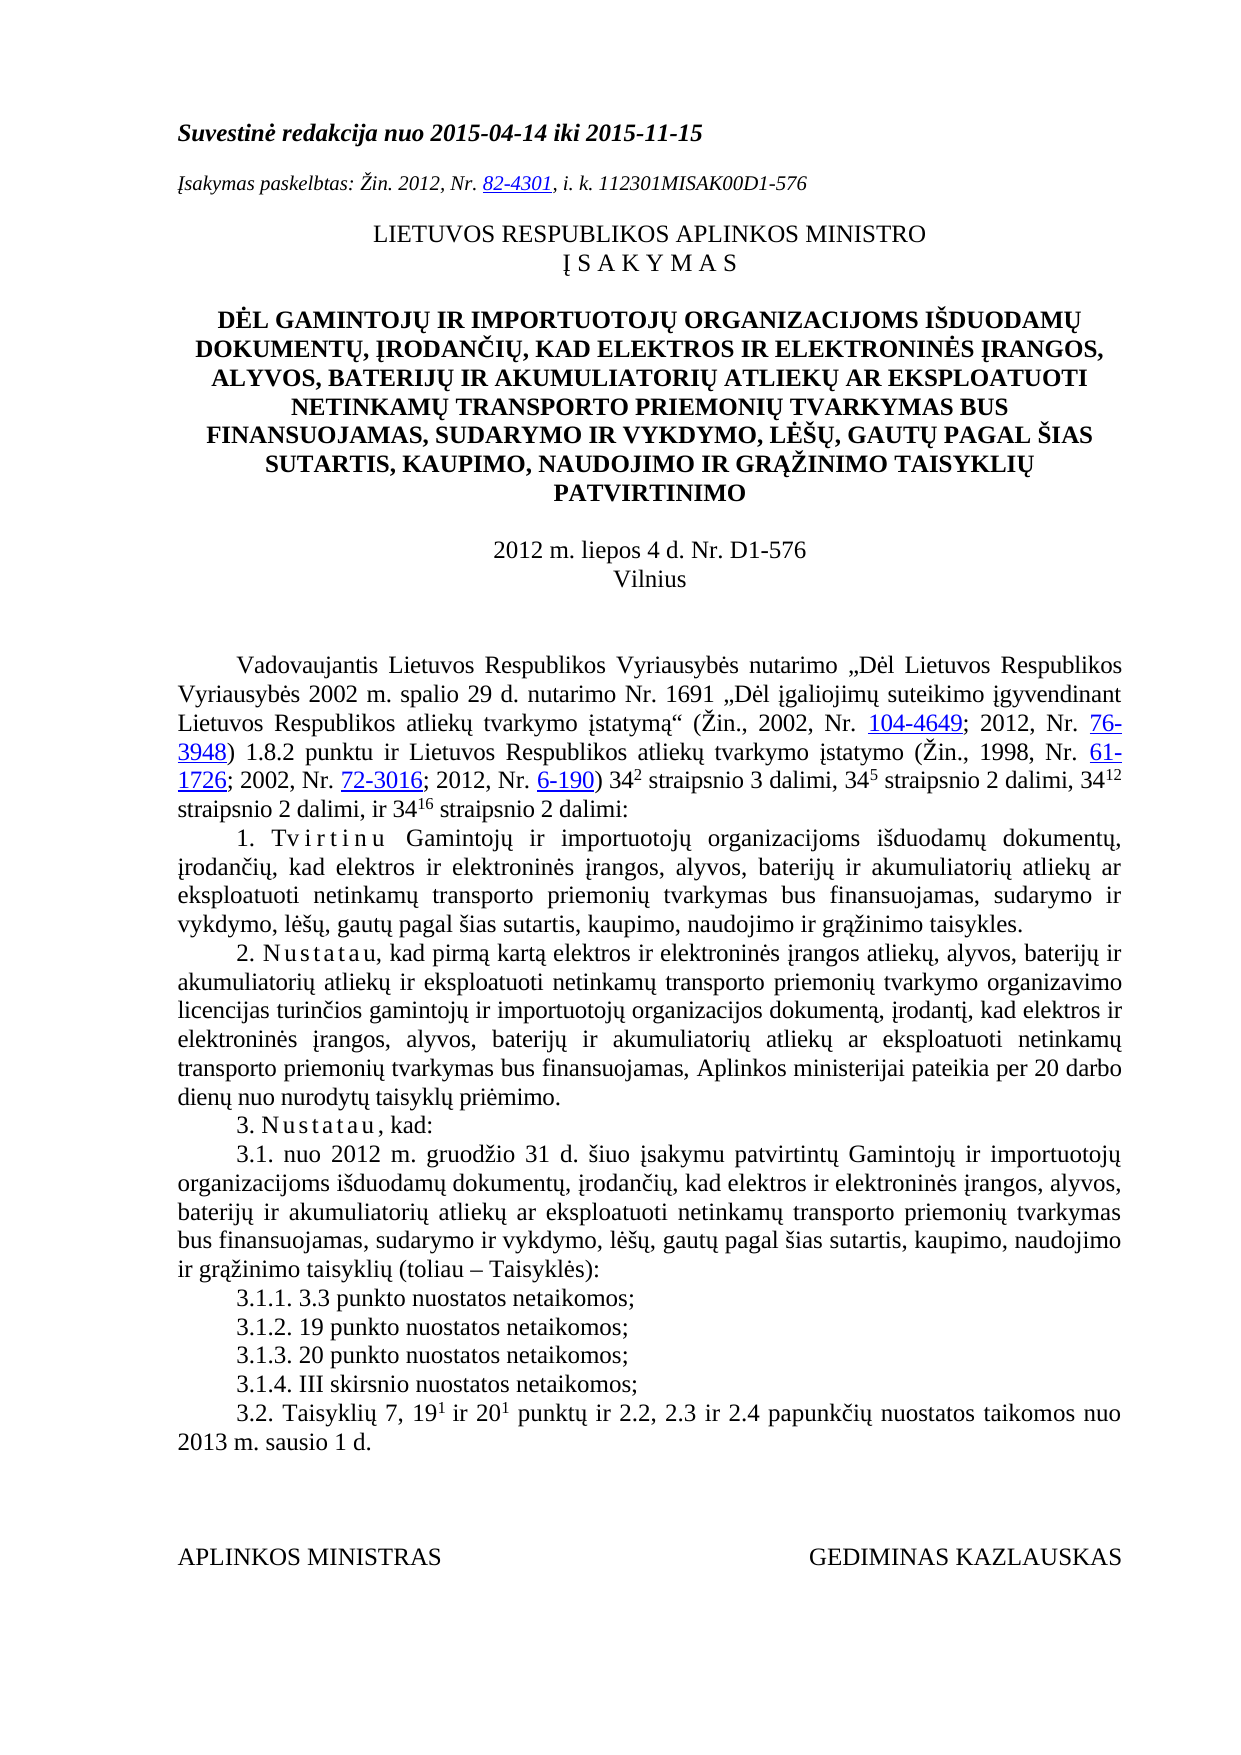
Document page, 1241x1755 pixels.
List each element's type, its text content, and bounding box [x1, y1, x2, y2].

text DĖL GAMINTOJŲ IR IMPORTUOTOJŲ ORGANIZACIJOMS IŠDUODAMŲ DOKUMENTŲ, ĮRODANČIŲ, KAD ELEKTROS IR ELEKTRONINĖS ĮRANGOS, ALYVOS, BATERIJŲ IR AKUMULIATORIŲ ATLIEKŲ AR EKSPLOATUOTI NETINKAMŲ TRANSPORTO PRIEMONIŲ TVARKYMAS BUS FINANSUOJAMAS, SUDARYMO IR VYKDYMO, LĖŠŲ, GAUTŲ PAGAL ŠIAS SUTARTIS, KAUPIMO, NAUDOJIMO IR GRĄŽINIMO TAISYKLIŲ PATVIRTINIMO [177, 305, 1122, 507]
text Įsakymas paskelbtas: Žin. 2012, Nr. 82-4301, i. k. 112301MISAK00D1-576 [177, 171, 1122, 195]
text 1. Tvirtinu Gamintojų ir importuotojų organizacijoms išduodamų dokumentų, įrodančių, kad elektros ir elektroninės įrangos, alyvos, baterijų ir akumuliatorių atliekų ar eksploatuoti netinkamų transporto priemonių tvarkymas bus finansuojamas, sudarymo ir vykdymo, lėšų, gautų pagal šias sutartis, kaupimo, naudojimo ir grąžinimo taisykles. [177, 823, 1122, 938]
text 3.1.4. III skirsnio nuostatos netaikomos; [177, 1369, 1122, 1398]
text 3. Nustatau, kad: [177, 1110, 1122, 1139]
text Vadovaujantis Lietuvos Respublikos Vyriausybės nutarimo „Dėl Lietuvos Respublikos Vyriausybės 2002 m. spalio 29 d. nutarimo Nr. 1691 „Dėl įgaliojimų suteikimo įgyvendinant Lietuvos Respublikos atliekų tvarkymo įstatymą“ (Žin., 2002, Nr. 104-4649; 2012, Nr. 76-3948) 1.8.2 punktu ir Lietuvos Respublikos atliekų tvarkymo įstatymo (Žin., 1998, Nr. 61-1726; 2002, Nr. 72-3016; 2012, Nr. 6-190) 342 straipsnio 3 dalimi, 345 straipsnio 2 dalimi, 3412 straipsnio 2 dalimi, ir 3416 straipsnio 2 dalimi: [177, 650, 1122, 823]
text LIETUVOS RESPUBLIKOS APLINKOS MINISTRO [177, 219, 1122, 248]
text 3.2. Taisyklių 7, 191 ir 201 punktų ir 2.2, 2.3 ir 2.4 papunkčių nuostatos taikomos nuo 2013 m. sausio 1 d. [177, 1398, 1122, 1455]
text 3.1.1. 3.3 punkto nuostatos netaikomos; [177, 1283, 1122, 1312]
text 2. Nustatau, kad pirmą kartą elektros ir elektroninės įrangos atliekų, alyvos, baterijų ir akumuliatorių atliekų ir eksploatuoti netinkamų transporto priemonių tvarkymo organizavimo licencijas turinčios gamintojų ir importuotojų organizacijos dokumentą, įrodantį, kad elektros ir elektroninės įrangos, alyvos, baterijų ir akumuliatorių atliekų ar eksploatuoti netinkamų transporto priemonių tvarkymas bus finansuojamas, Aplinkos ministerijai pateikia per 20 darbo dienų nuo nurodytų taisyklų priėmimo. [177, 938, 1122, 1110]
text 3.1.3. 20 punkto nuostatos netaikomos; [177, 1340, 1122, 1369]
text Aplinkos ministras Gediminas Kazlauskas [177, 1542, 1122, 1570]
text 3.1. nuo 2012 m. gruodžio 31 d. šiuo įsakymu patvirtintų Gamintojų ir importuotojų organizacijoms išduodamų dokumentų, įrodančių, kad elektros ir elektroninės įrangos, alyvos, baterijų ir akumuliatorių atliekų ar eksploatuoti netinkamų transporto priemonių tvarkymas bus finansuojamas, sudarymo ir vykdymo, lėšų, gautų pagal šias sutartis, kaupimo, naudojimo ir grąžinimo taisyklių (toliau – Taisyklės): [177, 1139, 1122, 1283]
text Į S A K Y M A S [177, 248, 1122, 277]
text Vilnius [177, 564, 1122, 593]
text 3.1.2. 19 punkto nuostatos netaikomos; [177, 1312, 1122, 1340]
text 2012 m. liepos 4 d. Nr. D1-576 [177, 535, 1122, 564]
text Suvestinė redakcija nuo 2015-04-14 iki 2015-11-15 [177, 118, 1122, 147]
